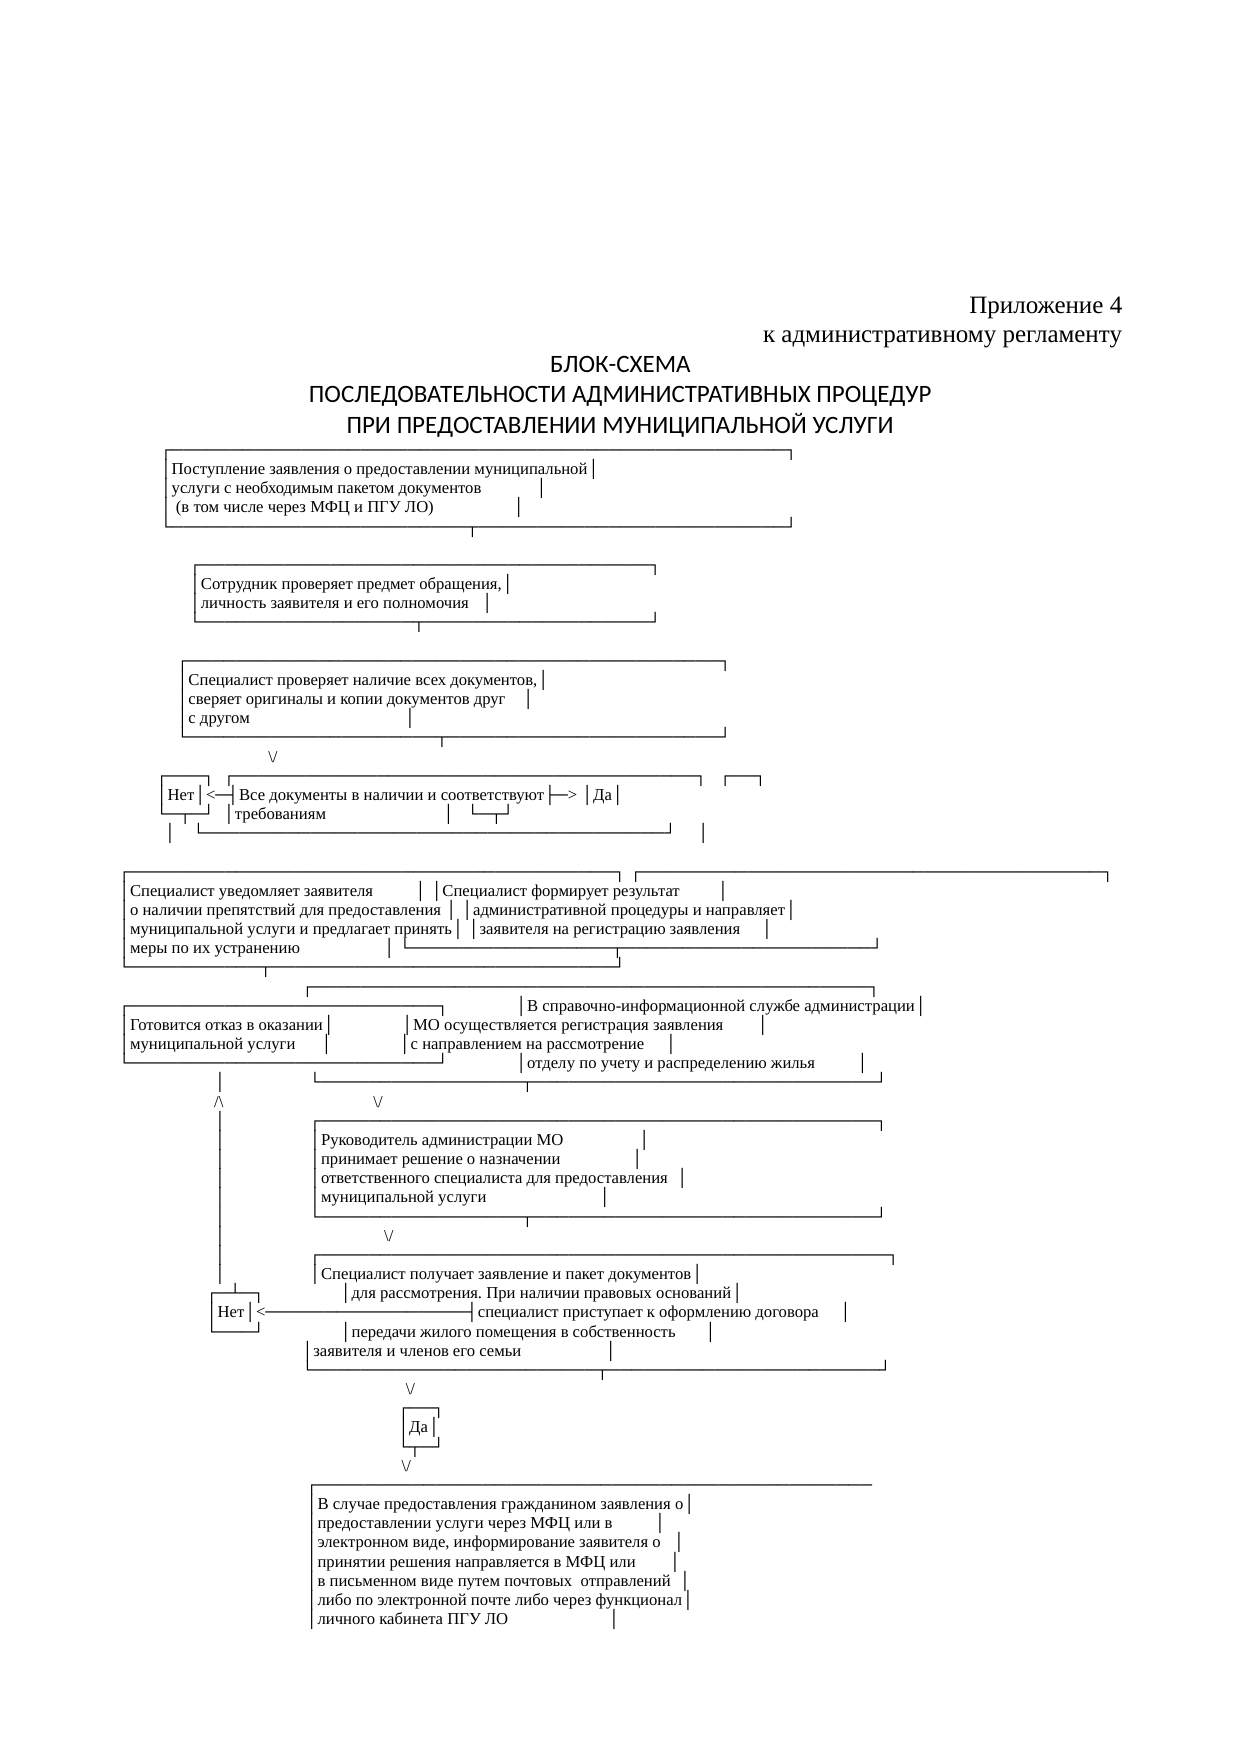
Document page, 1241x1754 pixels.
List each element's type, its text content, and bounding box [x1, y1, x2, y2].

text │Нет│<─────────────────┤специалист приступает к оформлению договора │ [473, 1302, 844, 1321]
text │ ┌───────────────────────────────────────────────┐ [316, 1122, 880, 1130]
text ПРИ ПРЕДОСТАВЛЕНИИ МУНИЦИПАЛЬНОЙ УСЛУГИ [118, 409, 1122, 440]
text │заявителя и членов его семьи │ [308, 1341, 609, 1360]
text │предоставлении услуги через МФЦ или в │ [661, 1513, 1122, 1532]
text └───────────┬─────────────────────────────┘ [266, 957, 1122, 976]
text │В случае предоставления гражданином заявления о│ [118, 1494, 310, 1513]
text │ │муниципальной услуги │ [316, 1187, 603, 1206]
text ┌─────────────────────────────────────────────┐ [118, 651, 1122, 670]
text │с другом │ [118, 708, 181, 727]
text │ │ответственного специалиста для предоставления │ [683, 1168, 1122, 1187]
text │ └─────────────────┬─────────────────────────────┘ [221, 1206, 526, 1226]
text │ │ответственного специалиста для предоставления │ [118, 1168, 219, 1187]
text │в письменном виде путем почтовых отправлений │ [686, 1571, 1122, 1590]
text │ └───────────────────────────────────────┘ │ [704, 823, 1122, 842]
text │ │принимает решение о назначении │ [638, 1149, 1122, 1168]
text Приложение 4 [118, 291, 1122, 319]
text ┌─┴─┐ │для рассмотрения. При наличии правовых оснований│ [346, 1283, 736, 1302]
text │ │Руководитель администрации МО │ [316, 1130, 643, 1149]
text │муниципальной услуги и предлагает принять│ │заявителя на регистрацию заявления │ [474, 919, 766, 938]
text │ │Специалист получает заявление и пакет документов│ [698, 1264, 1122, 1283]
text │в письменном виде путем почтовых отправлений │ [312, 1571, 684, 1590]
text │Специалист уведомляет заявителя │ │Специалист формирует результат │ [125, 881, 419, 900]
text ┌──────────────────────────┐ │В справочно-информационной службе администрации│ [921, 996, 1122, 1015]
text │ │принимает решение о назначении │ [221, 1149, 314, 1168]
text │личного кабинета ПГУ ЛО │ [615, 1609, 1122, 1628]
text │ │Руководитель администрации МО │ [221, 1130, 314, 1149]
text │услуги с необходимым пакетом документов │ [542, 478, 1122, 497]
text │ └───────────────────────────────────────┘ │ [199, 823, 669, 832]
text └────────────────────────┬───────────────────────┘ [118, 1360, 601, 1379]
text │муниципальной услуги и предлагает принять│ │заявителя на регистрацию заявления │ [125, 919, 457, 938]
text │ │Специалист получает заявление и пакет документов│ [221, 1264, 314, 1283]
text │Нет│<─────────────────┤специалист приступает к оформлению договора │ [846, 1302, 1122, 1321]
text ┌───┐ ┌───────────────────────────────────────┐ ┌──┐ [118, 766, 1122, 785]
text │Нет│<─────────────────┤специалист приступает к оформлению договора │ [251, 1302, 471, 1321]
text │предоставлении услуги через МФЦ или в │ [118, 1513, 310, 1532]
text \/ [118, 1379, 1122, 1398]
text │Специалист уведомляет заявителя │ │Специалист формирует результат │ [724, 881, 1122, 900]
text │предоставлении услуги через МФЦ или в │ [312, 1513, 659, 1532]
text │принятии решения направляется в МФЦ или │ [312, 1551, 1122, 1571]
text ┌──────────────────────────────────────┐ [118, 555, 1122, 574]
text │Готовится отказ в оказании│ │МО осуществляется регистрация заявления │ [329, 1015, 406, 1034]
text │муниципальной услуги и предлагает принять│ │заявителя на регистрацию заявления │ [768, 919, 1122, 938]
text │ \/ [221, 1226, 1122, 1245]
text │электронном виде, информирование заявителя о │ [680, 1532, 1122, 1551]
text └──────────────────────────┘ │отделу по учету и распределению жилья │ [125, 1053, 441, 1062]
text │Нет│<─┤Все документы в наличии и соответствуют├─> │Да│ [618, 785, 1122, 804]
text └┬─┘ [118, 1436, 414, 1456]
text │меры по их устранению │ └─────────────────┬─────────────────────┘ [406, 938, 876, 947]
text │ ┌────────────────────────────────────────────────┐ [221, 1245, 1122, 1264]
text │Да│ [118, 1417, 402, 1436]
text │о наличии препятствий для предоставления │ │административной процедуры и направляет│ [468, 900, 790, 919]
text к административному регламенту [118, 319, 1122, 348]
text ┌──────────────────────────┐ │В справочно-информационной службе администрации│ [118, 996, 520, 1015]
text │ │Специалист получает заявление и пакет документов│ [118, 1264, 219, 1283]
text │муниципальной услуги │ │с направлением на рассмотрение │ [327, 1034, 403, 1053]
text │Специалист уведомляет заявителя │ │Специалист формирует результат │ [437, 881, 722, 900]
text │ │Руководитель администрации МО │ [645, 1130, 1122, 1149]
text │сверяет оригиналы и копии документов друг │ [529, 689, 1122, 708]
text │ (в том числе через МФЦ и ПГУ ЛО) │ [167, 497, 517, 516]
text │Нет│<─────────────────┤специалист приступает к оформлению договора │ [118, 1302, 210, 1321]
text │Специалист проверяет наличие всех документов,│ [118, 670, 181, 689]
text │Готовится отказ в оказании│ │МО осуществляется регистрация заявления │ [408, 1015, 761, 1034]
text ┌────────────────────────────────────────────────────┐ [118, 440, 1122, 459]
text └────────────────────────┬───────────────────────┘ [308, 1360, 884, 1369]
text └──────────────────────────┘ │отделу по учету и распределению жилья │ [118, 1053, 520, 1072]
text │Поступление заявления о предоставлении муниципальной│ [594, 459, 1122, 478]
text │личность заявителя и его полномочия │ [196, 593, 486, 612]
text │Специалист проверяет наличие всех документов,│ [183, 670, 542, 689]
text ┌─┴─┐ │для рассмотрения. При наличии правовых оснований│ [118, 1283, 234, 1302]
text │В случае предоставления гражданином заявления о│ [312, 1494, 688, 1513]
text │муниципальной услуги │ │с направлением на рассмотрение │ [125, 1034, 325, 1053]
text │услуги с необходимым пакетом документов │ [167, 478, 540, 497]
text │ └───────────────────────────────────────┘ │ [118, 823, 169, 842]
text │ │Руководитель администрации МО │ [118, 1130, 219, 1149]
text │ └─────────────────┬─────────────────────────────┘ [316, 1206, 1122, 1226]
text │заявителя и членов его семьи │ [611, 1341, 1122, 1360]
text ┌─┴─┐ │для рассмотрения. При наличии правовых оснований│ [738, 1283, 1122, 1302]
text │ │муниципальной услуги │ [605, 1187, 1122, 1206]
text │о наличии препятствий для предоставления │ │административной процедуры и направляет│ [792, 900, 1122, 919]
text │ │муниципальной услуги │ [221, 1187, 314, 1206]
text │ │ответственного специалиста для предоставления │ [221, 1168, 314, 1187]
text │принятии решения направляется в МФЦ или │ [118, 1551, 310, 1571]
text └───────────┬─────────────────────────────┘ [118, 957, 264, 976]
text └─────────────────────────┬──────────────────────────┘ [118, 516, 471, 536]
text │меры по их устранению │ └─────────────────┬─────────────────────┘ [390, 938, 616, 957]
text │личность заявителя и его полномочия │ [488, 593, 1122, 612]
text │Да│ [404, 1417, 433, 1436]
text └┬─┘ [404, 1436, 1122, 1456]
text ┌──┐ [118, 1398, 1122, 1417]
text └──────────────────────────┘ │отделу по учету и распределению жилья │ [863, 1053, 1122, 1072]
text │электронном виде, информирование заявителя о │ [118, 1532, 310, 1551]
text │ ┌───────────────────────────────────────────────┐ [118, 1111, 219, 1130]
text │ (в том числе через МФЦ и ПГУ ЛО) │ [118, 497, 165, 516]
text │о наличии препятствий для предоставления │ │административной процедуры и направляет│ [125, 900, 450, 919]
text │личного кабинета ПГУ ЛО │ [118, 1609, 310, 1628]
text └───┘ │передачи жилого помещения в собственность │ [118, 1321, 1122, 1341]
text └──────────────────┬───────────────────┘ [196, 612, 654, 621]
text ┌─────────────────────────────────────────┐ ┌───────────────────────────────────────┐ [118, 861, 1122, 881]
text │муниципальной услуги │ │с направлением на рассмотрение │ [405, 1034, 670, 1053]
text │ │Специалист получает заявление и пакет документов│ [316, 1264, 696, 1283]
text └──────────────────┬───────────────────┘ [420, 612, 1122, 631]
text ┌──────────────────────────┐ │В справочно-информационной службе администрации│ [522, 996, 919, 1015]
text │Да│ [435, 1417, 1122, 1436]
text └──────────────────────────┘ │отделу по учету и распределению жилья │ [522, 1053, 861, 1072]
text │Сотрудник проверяет предмет обращения,│ [118, 574, 194, 593]
text │заявителя и членов его семьи │ [118, 1341, 306, 1360]
text │Нет│<─┤Все документы в наличии и соответствуют├─> │Да│ [234, 785, 549, 804]
text │сверяет оригиналы и копии документов друг │ [118, 689, 181, 708]
text │с другом │ [183, 708, 409, 727]
text │ ┌────────────────────────────────────────────────┐ [118, 1245, 219, 1264]
text │либо по электронной почте либо через функционал│ [312, 1590, 687, 1609]
text │ │ответственного специалиста для предоставления │ [316, 1168, 681, 1187]
text │Специалист проверяет наличие всех документов,│ [544, 670, 1122, 689]
text │Готовится отказ в оказании│ │МО осуществляется регистрация заявления │ [763, 1015, 1122, 1034]
text └─────────────────────┬───────────────────────┘ [183, 727, 724, 736]
text │ │принимает решение о назначении │ [316, 1149, 636, 1168]
text │либо по электронной почте либо через функционал│ [689, 1590, 1122, 1609]
text └─┬─┘ │требованиям │ └─┬┘ [186, 804, 228, 823]
text │меры по их устранению │ └─────────────────┬─────────────────────┘ [618, 938, 1122, 957]
text │ │муниципальной услуги │ [118, 1187, 219, 1206]
text │сверяет оригиналы и копии документов друг │ [183, 689, 527, 708]
text │Сотрудник проверяет предмет обращения,│ [508, 574, 1122, 593]
text └─┬─┘ │требованиям │ └─┬┘ [497, 804, 1122, 823]
text │ └─────────────────┬─────────────────────────────┘ [528, 1072, 1122, 1091]
text └────────────────────────┬───────────────────────┘ [603, 1360, 1122, 1379]
text │в письменном виде путем почтовых отправлений │ [118, 1571, 310, 1590]
text │ (в том числе через МФЦ и ПГУ ЛО) │ [519, 497, 1122, 516]
text │услуги с необходимым пакетом документов │ [118, 478, 165, 497]
text │личного кабинета ПГУ ЛО │ [312, 1609, 613, 1628]
text │В случае предоставления гражданином заявления о│ [690, 1494, 1122, 1513]
text БЛОК-СХЕМА [118, 348, 1122, 379]
text │с другом │ [411, 708, 1122, 727]
text │ └─────────────────┬─────────────────────────────┘ [221, 1072, 526, 1091]
text \/ [118, 1456, 1122, 1475]
text ┌───────────────────────────────────────────────┐ [118, 976, 1122, 996]
text │ \/ [118, 1226, 219, 1245]
text └───────────┬─────────────────────────────┘ [125, 957, 618, 966]
text │Сотрудник проверяет предмет обращения,│ [196, 574, 506, 593]
text /\ \/ [118, 1091, 1122, 1111]
text └──────────────────┬───────────────────┘ [118, 612, 418, 631]
text │электронном виде, информирование заявителя о │ [312, 1532, 678, 1551]
text \/ [118, 746, 1122, 766]
text ┌─┴─┐ │для рассмотрения. При наличии правовых оснований│ [236, 1283, 344, 1302]
text └─────────────────────┬───────────────────────┘ [118, 727, 441, 746]
text │личность заявителя и его полномочия │ [118, 593, 194, 612]
text │ └─────────────────┬─────────────────────────────┘ [316, 1072, 880, 1081]
text ┌──────────────────────────┐ │В справочно-информационной службе администрации│ [125, 1007, 441, 1015]
text ┌─────────────────────────────────────────────── [118, 1475, 1122, 1494]
text │меры по их устранению │ └─────────────────┬─────────────────────┘ [125, 938, 388, 957]
text │ └─────────────────┬─────────────────────────────┘ [118, 1206, 219, 1226]
text └─────────────────────┬───────────────────────┘ [443, 727, 1122, 746]
text └─┬─┘ │требованиям │ └─┬┘ [449, 804, 495, 823]
text └─────────────────────────┬──────────────────────────┘ [167, 516, 1122, 536]
text └─┬─┘ │требованиям │ └─┬┘ [118, 804, 184, 823]
text │ ┌────────────────────────────────────────────────┐ [316, 1256, 892, 1264]
text │муниципальной услуги │ │с направлением на рассмотрение │ [672, 1034, 1122, 1053]
text ПОСЛЕДОВАТЕЛЬНОСТИ АДМИНИСТРАТИВНЫХ ПРОЦЕДУР [118, 379, 1122, 409]
text │либо по электронной почте либо через функционал│ [118, 1590, 310, 1609]
text │Готовится отказ в оказании│ │МО осуществляется регистрация заявления │ [125, 1015, 327, 1034]
text │ ┌───────────────────────────────────────────────┐ [221, 1111, 1122, 1130]
text │ └───────────────────────────────────────┘ │ [171, 823, 702, 842]
text │Поступление заявления о предоставлении муниципальной│ [167, 459, 592, 478]
text └─┬─┘ │требованиям │ └─┬┘ [230, 804, 447, 823]
text │ │принимает решение о назначении │ [118, 1149, 219, 1168]
text │ └─────────────────┬─────────────────────────────┘ [118, 1072, 219, 1091]
